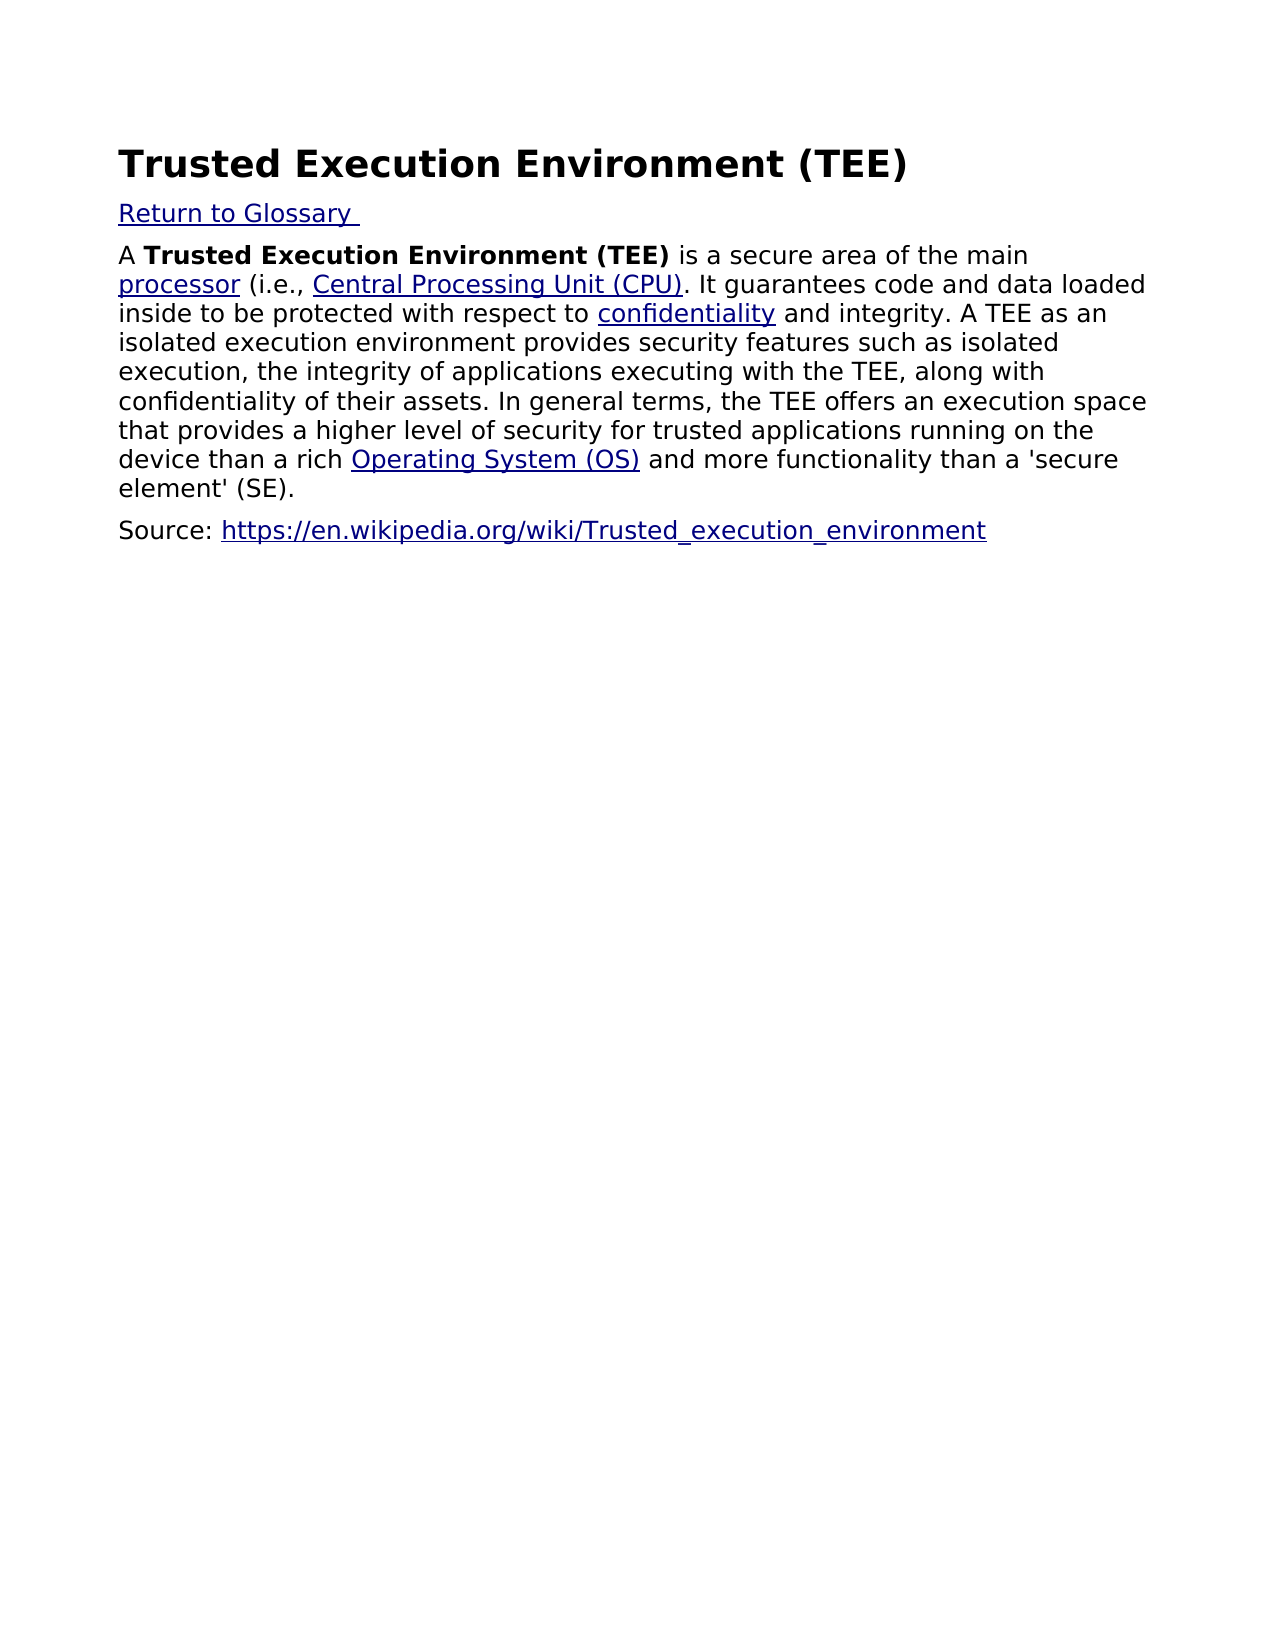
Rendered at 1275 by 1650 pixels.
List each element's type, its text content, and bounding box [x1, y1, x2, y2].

subtitle Trusted Execution Environment (TEE) [118, 143, 1157, 187]
text A Trusted Execution Environment (TEE) is a secure area of the main processor (i.e., Central Processing Unit (CPU). It guarantees code and data loaded inside to be protected with respect to confidentiality and integrity. A TEE as an isolated execution environment provides security features such as isolated execution, the integrity of applications executing with the TEE, along with confidentiality of their assets. In general terms, the TEE offers an execution space that provides a higher level of security for trusted applications running on the device than a rich Operating System (OS) and more functionality than a 'secure element' (SE). [118, 241, 1157, 503]
text Source: https://en.wikipedia.org/wiki/Trusted_execution_environment [118, 516, 1157, 545]
text Return to Glossary [118, 199, 1157, 228]
